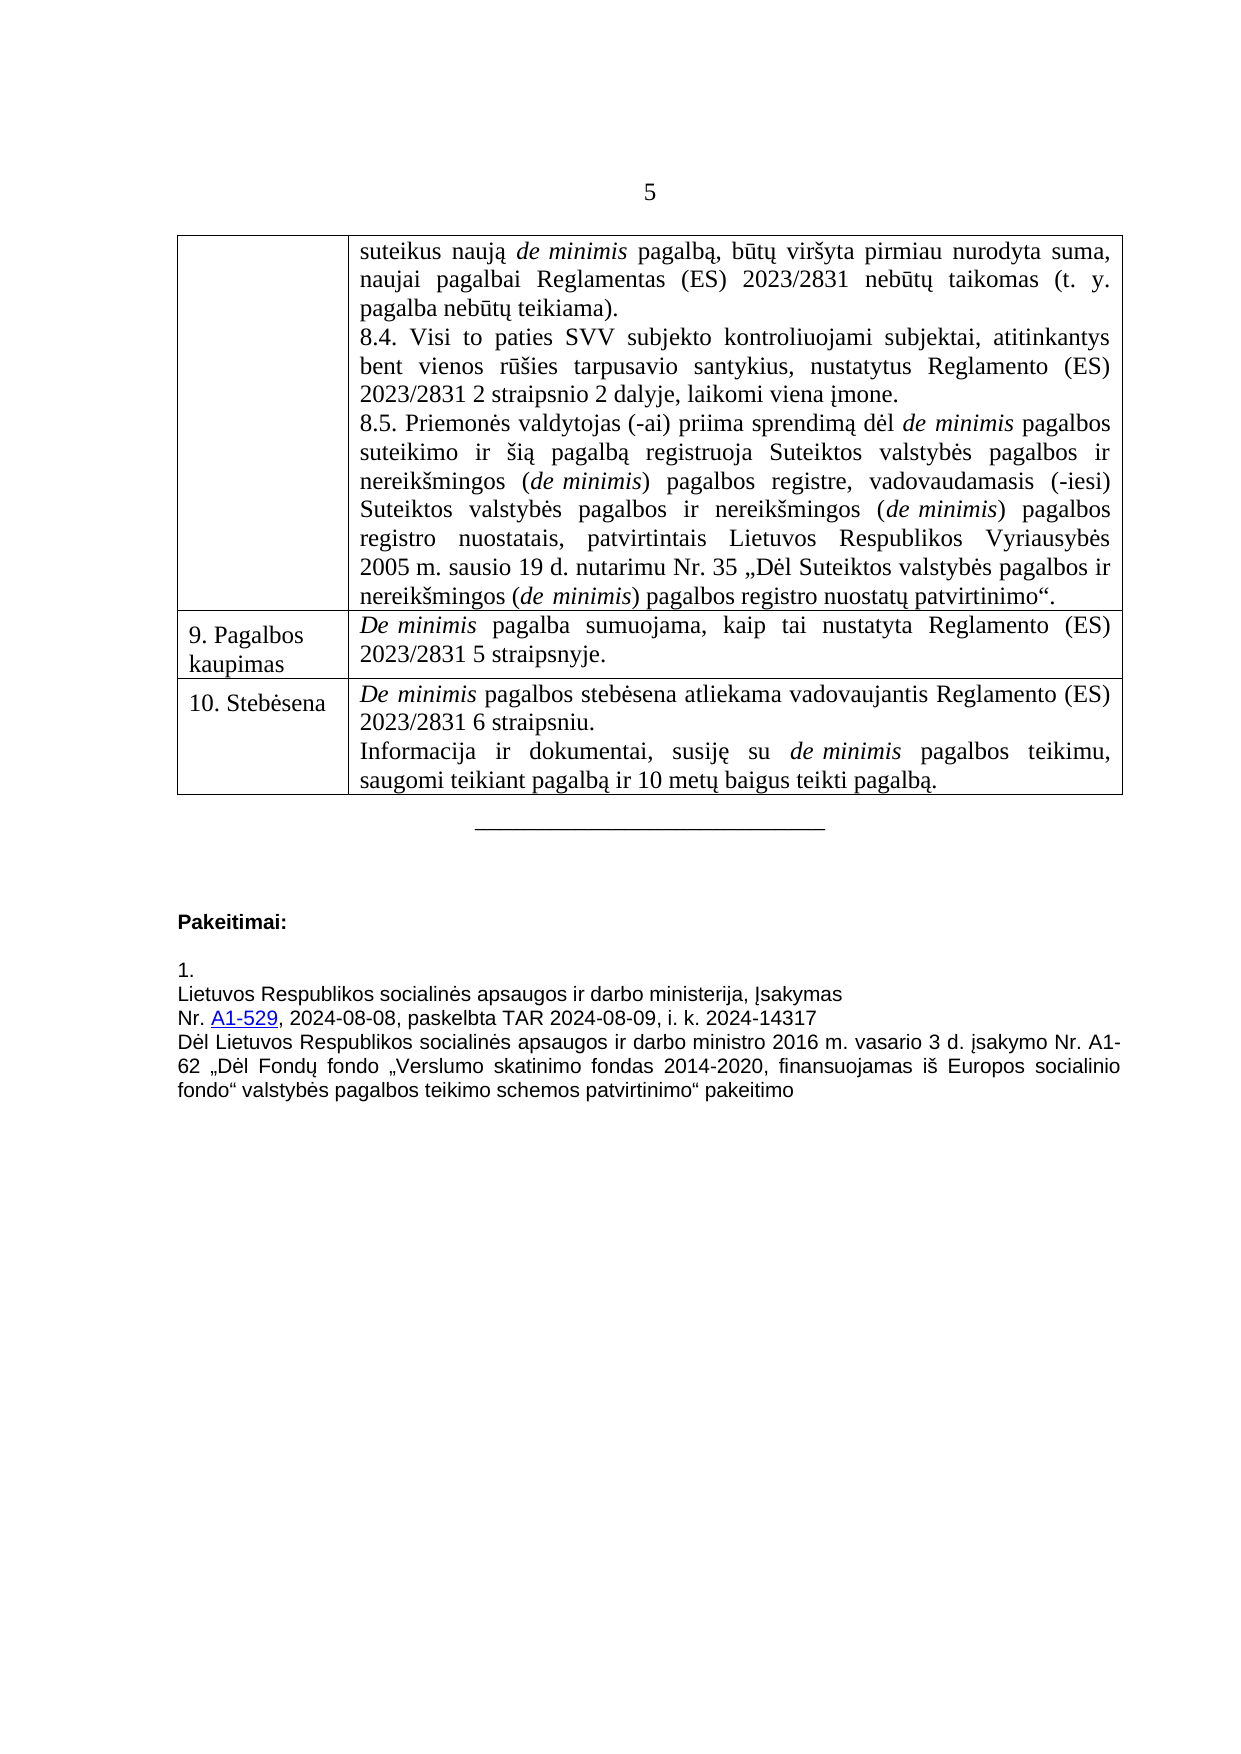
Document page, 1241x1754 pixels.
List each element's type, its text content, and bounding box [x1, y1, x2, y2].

text Nr. A1-529, 2024-08-08, paskelbta TAR 2024-08-09, i. k. 2024-14317 [177, 1006, 1122, 1029]
text ____________________________ [177, 804, 1122, 833]
text 1. [177, 958, 1122, 982]
table_cell [178, 236, 348, 609]
table_cell 10. Stebėsena [178, 679, 348, 794]
table_cell 9. Pagalbos kaupimas [178, 611, 348, 678]
text Pakeitimai: [177, 910, 1122, 934]
table_cell De minimis pagalbos stebėsena atliekama vadovaujantis Reglamento (ES) 2023/2831 6 straipsniu. Informacija ir dokumentai, susiję su de minimis pagalbos teikimu, saugomi teikiant pagalbą ir 10 metų baigus teikti pagalbą. [349, 679, 1122, 794]
text Lietuvos Respublikos socialinės apsaugos ir darbo ministerija, Įsakymas [177, 982, 1122, 1006]
table_cell De minimis pagalba sumuojama, kaip tai nustatyta Reglamento (ES) 2023/2831 5 straipsnyje. [349, 611, 1122, 678]
table_cell suteikus naują de minimis pagalbą, būtų viršyta pirmiau nurodyta suma, naujai pagalbai Reglamentas (ES) 2023/2831 nebūtų taikomas (t. y. pagalba nebūtų teikiama). 8.4. Visi to paties SVV subjekto kontroliuojami subjektai, atitinkantys bent vienos rūšies tarpusavio santykius, nustatytus Reglamento (ES) 2023/2831 2 straipsnio 2 dalyje, laikomi viena įmone. 8.5. Priemonės valdytojas (-ai) priima sprendimą dėl de minimis pagalbos suteikimo ir šią pagalbą registruoja Suteiktos valstybės pagalbos ir nereikšmingos (de minimis) pagalbos registre, vadovaudamasis (-iesi) Suteiktos valstybės pagalbos ir nereikšmingos (de minimis) pagalbos registro nuostatais, patvirtintais Lietuvos Respublikos Vyriausybės 2005 m. sausio 19 d. nutarimu Nr. 35 „Dėl Suteiktos valstybės pagalbos ir nereikšmingos (de minimis) pagalbos registro nuostatų patvirtinimo“. [349, 236, 1122, 609]
text Dėl Lietuvos Respublikos socialinės apsaugos ir darbo ministro 2016 m. vasario 3 d. įsakymo Nr. A1-62 „Dėl Fondų fondo „Verslumo skatinimo fondas 2014-2020, finansuojamas iš Europos socialinio fondo“ valstybės pagalbos teikimo schemos patvirtinimo“ pakeitimo [177, 1029, 1122, 1101]
